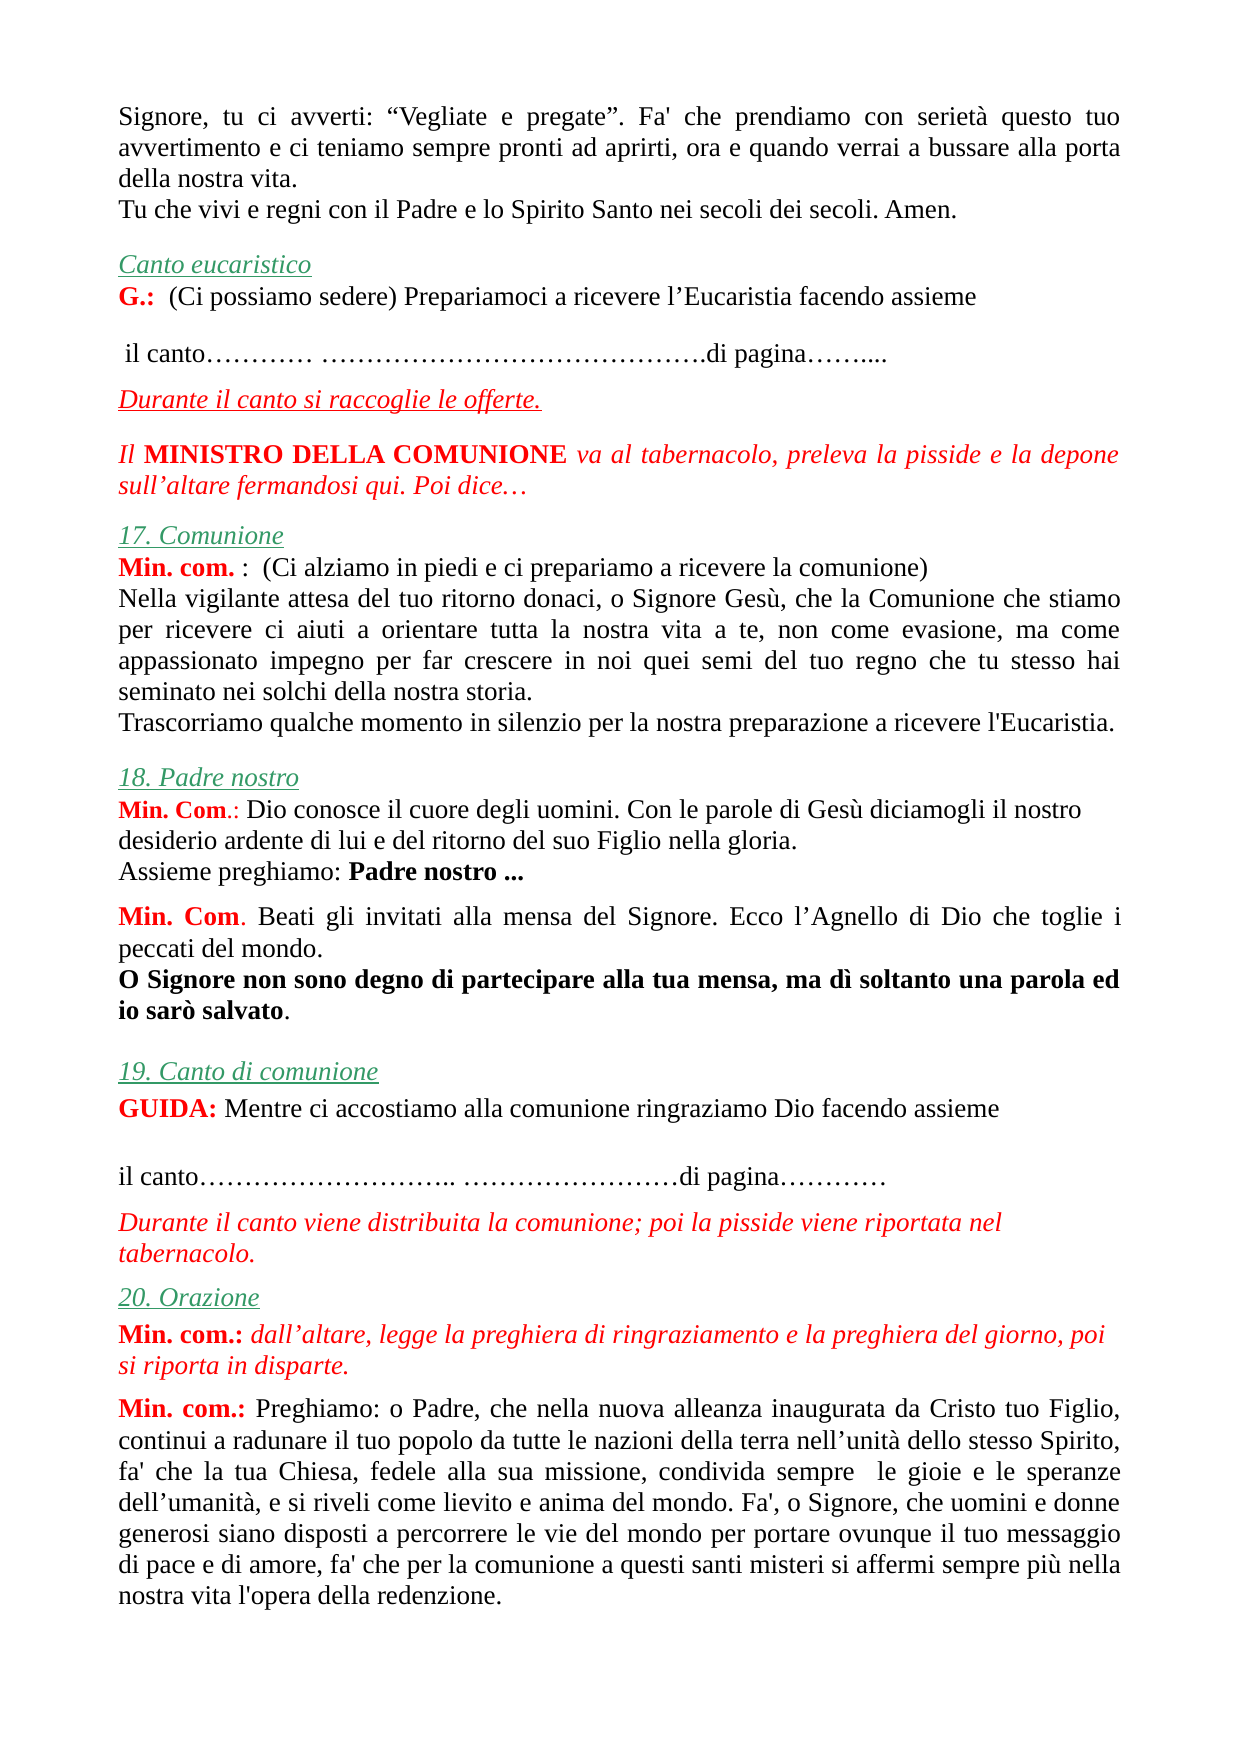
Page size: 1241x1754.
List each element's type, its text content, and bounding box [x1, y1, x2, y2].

text G.: (Ci possiamo sedere) Prepariamoci a ricevere l’Eucaristia facendo assieme [118, 280, 1122, 311]
text il canto………… …………………………………….di pagina…….... [118, 337, 1122, 368]
text Il MINISTRO DELLA COMUNIONE va al tabernacolo, preleva la pisside e la depone sull’altare fermandosi qui. Poi dice… [118, 438, 1122, 500]
text Min. Com. Beati gli invitati alla mensa del Signore. Ecco l’Agnello di Dio che toglie i peccati del mondo. [118, 901, 1122, 963]
text il canto……………………….. ……………………di pagina………… [118, 1160, 1122, 1192]
text 20. Orazione [118, 1281, 1122, 1312]
text 17. Comunione [118, 519, 1122, 551]
text GUIDA: Mentre ci accostiamo alla comunione ringraziamo Dio facendo assieme [118, 1092, 1122, 1123]
text Assieme preghiamo: Padre nostro ... [118, 855, 1122, 886]
text Min. Com.: Dio conosce il cuore degli uomini. Con le parole di Gesù diciamogli il nostro desiderio ardente di lui e del ritorno del suo Figlio nella gloria. [118, 793, 1122, 855]
text Min. com.: dall’altare, legge la preghiera di ringraziamento e la preghiera del giorno, poi si riporta in disparte. [118, 1318, 1122, 1380]
text Nella vigilante attesa del tuo ritorno donaci, o Signore Gesù, che la Comunione che stiamo per ricevere ci aiuti a orientare tutta la nostra vita a te, non come evasione, ma come appassionato impegno per far crescere in noi quei semi del tuo regno che tu stesso hai seminato nei solchi della nostra storia. [118, 582, 1122, 706]
text Tu che vivi e regni con il Padre e lo Spirito Santo nei secoli dei secoli. Amen. [118, 193, 1122, 224]
text Durante il canto viene distribuita la comunione; poi la pisside viene riportata nel tabernacolo. [118, 1206, 1122, 1268]
text Canto eucaristico [118, 249, 1122, 280]
text Trascorriamo qualche momento in silenzio per la nostra preparazione a ricevere l'Eucaristia. [118, 706, 1122, 737]
text O Signore non sono degno di partecipare alla tua mensa, ma dì soltanto una parola ed io sarò salvato. [118, 963, 1122, 1025]
text Min. com.: Preghiamo: o Padre, che nella nuova alleanza inaugurata da Cristo tuo Figlio, continui a radunare il tuo popolo da tutte le nazioni della terra nell’unità dello stesso Spirito, fa' che la tua Chiesa, fedele alla sua missione, condivida sempre le gioie e le speranze dell’umanità, e si riveli come lievito e anima del mondo. Fa', o Signore, che uomini e donne generosi siano disposti a percorrere le vie del mondo per portare ovunque il tuo messaggio di pace e di amore, fa' che per la comunione a questi santi misteri si affermi sempre più nella nostra vita l'opera della redenzione. [118, 1393, 1122, 1611]
text Signore, tu ci avverti: “Vegliate e pregate”. Fa' che prendiamo con serietà questo tuo avvertimento e ci teniamo sempre pronti ad aprirti, ora e quando verrai a bussare alla porta della nostra vita. [118, 100, 1122, 193]
text 19. Canto di comunione [118, 1055, 1122, 1086]
text Durante il canto si raccoglie le offerte. [118, 383, 1122, 414]
text 18. Padre nostro [118, 762, 1122, 793]
text Min. com. : (Ci alziamo in piedi e ci prepariamo a ricevere la comunione) [118, 551, 1122, 582]
